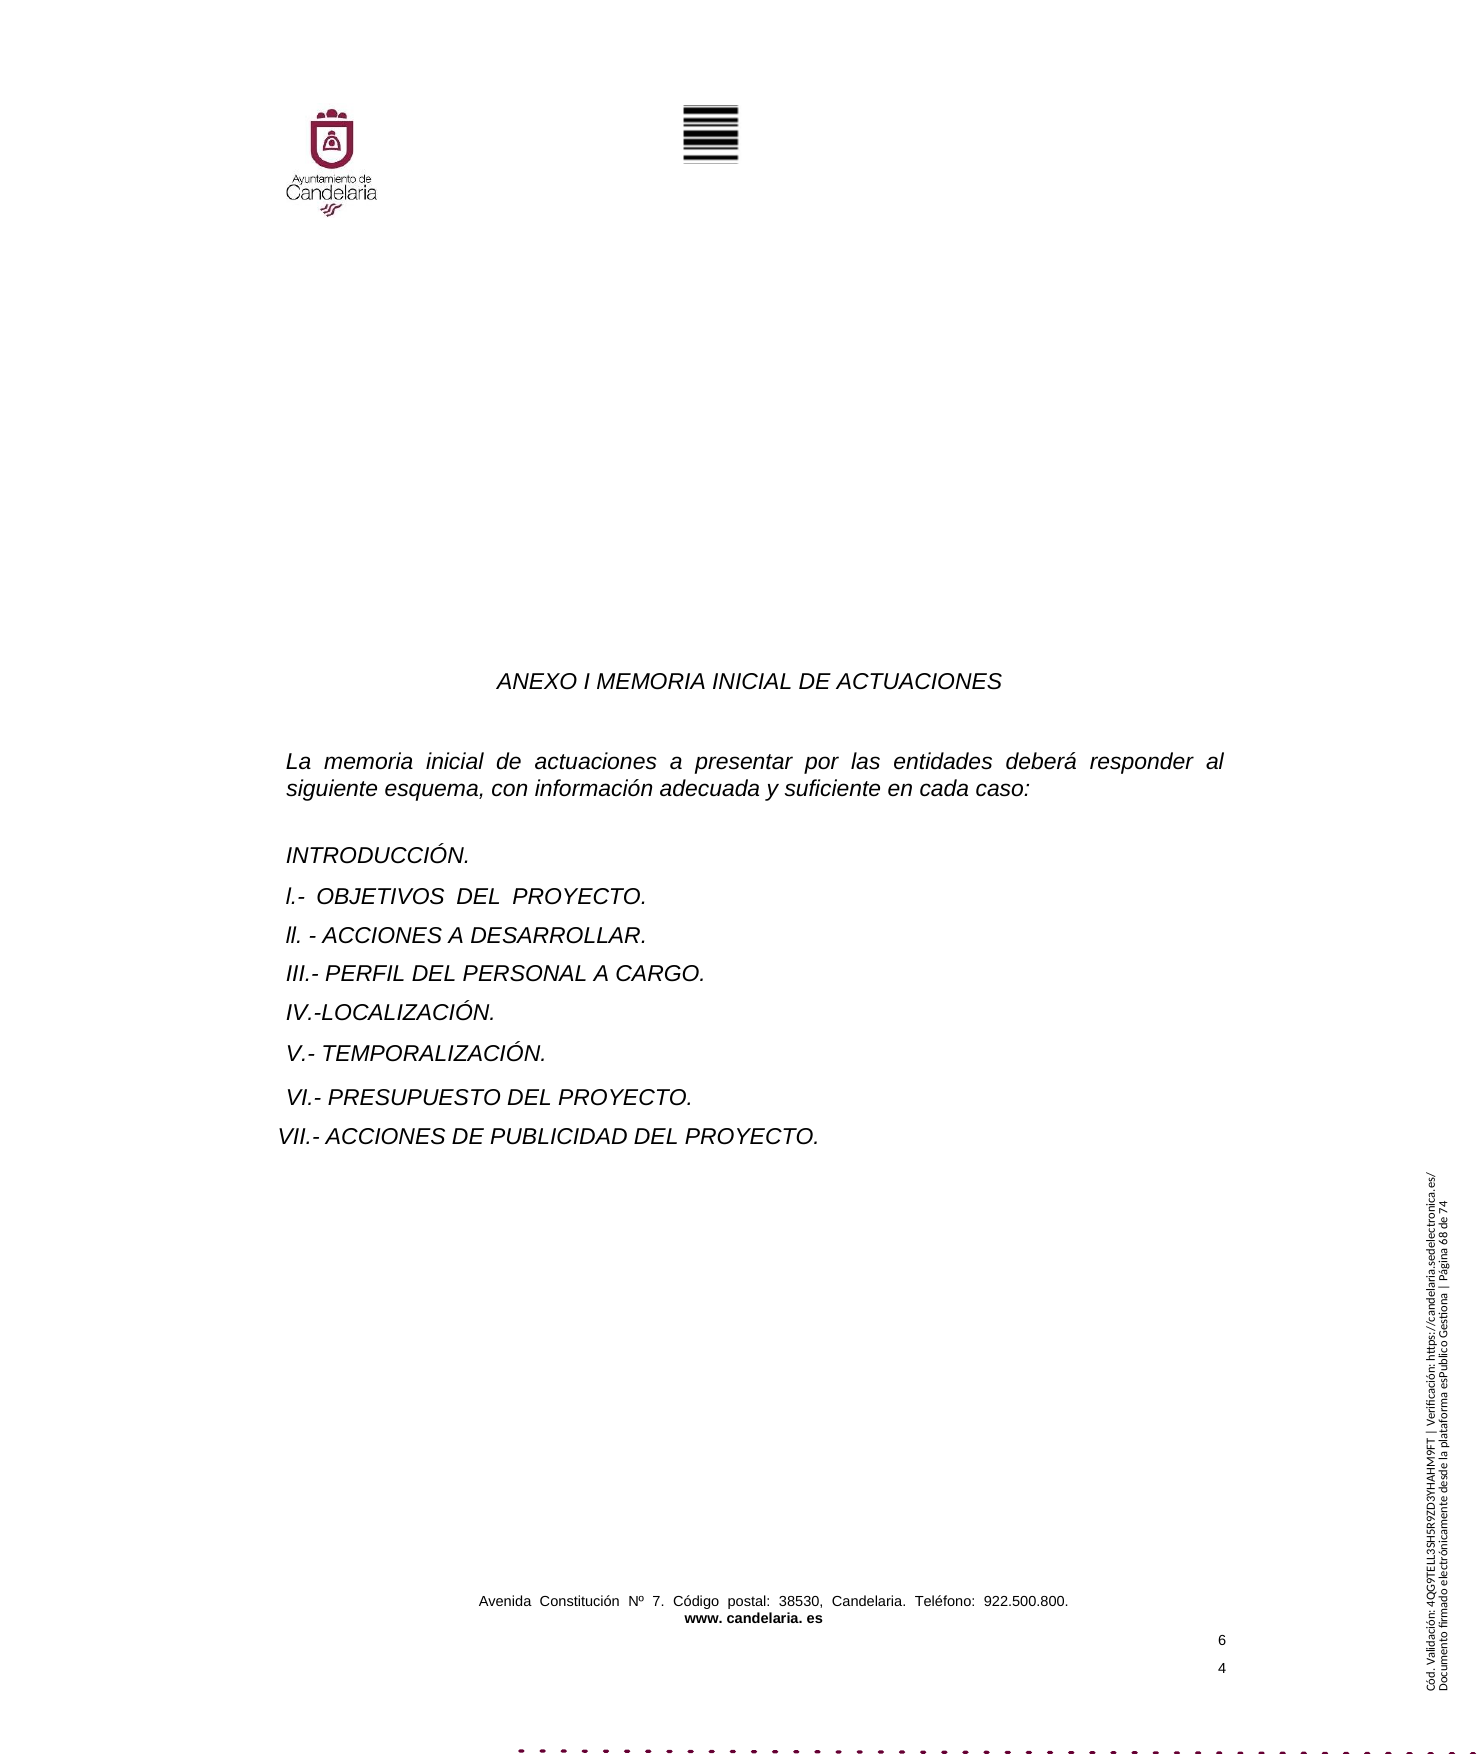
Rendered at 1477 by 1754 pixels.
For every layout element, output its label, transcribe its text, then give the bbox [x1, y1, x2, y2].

text INTRODUCCIÓN. [286, 842, 1227, 869]
text VI.- PRESUPUESTO DEL PROYECTO. [286, 1084, 1227, 1110]
text VII.- ACCIONES DE PUBLICIDAD DEL PROYECTO. [249, 1122, 1232, 1150]
text l.- OBJETIVOS DEL PROYECTO. ll. - ACCIONES A DESARROLLAR. [286, 883, 649, 948]
text La memoria inicial de actuaciones a presentar por las entidades deberá responder al siguiente esquema, con información adecuada y suficiente en cada caso: [286, 748, 1227, 802]
text V.- TEMPORALIZACIÓN. [286, 1039, 1227, 1066]
text III.- PERFIL DEL PERSONAL A CARGO. [286, 960, 1227, 987]
subtitle ANEXO I MEMORIA INICIAL DE ACTUACIONES [291, 668, 1217, 694]
text IV.-LOCALIZACIÓN. [286, 999, 1227, 1025]
